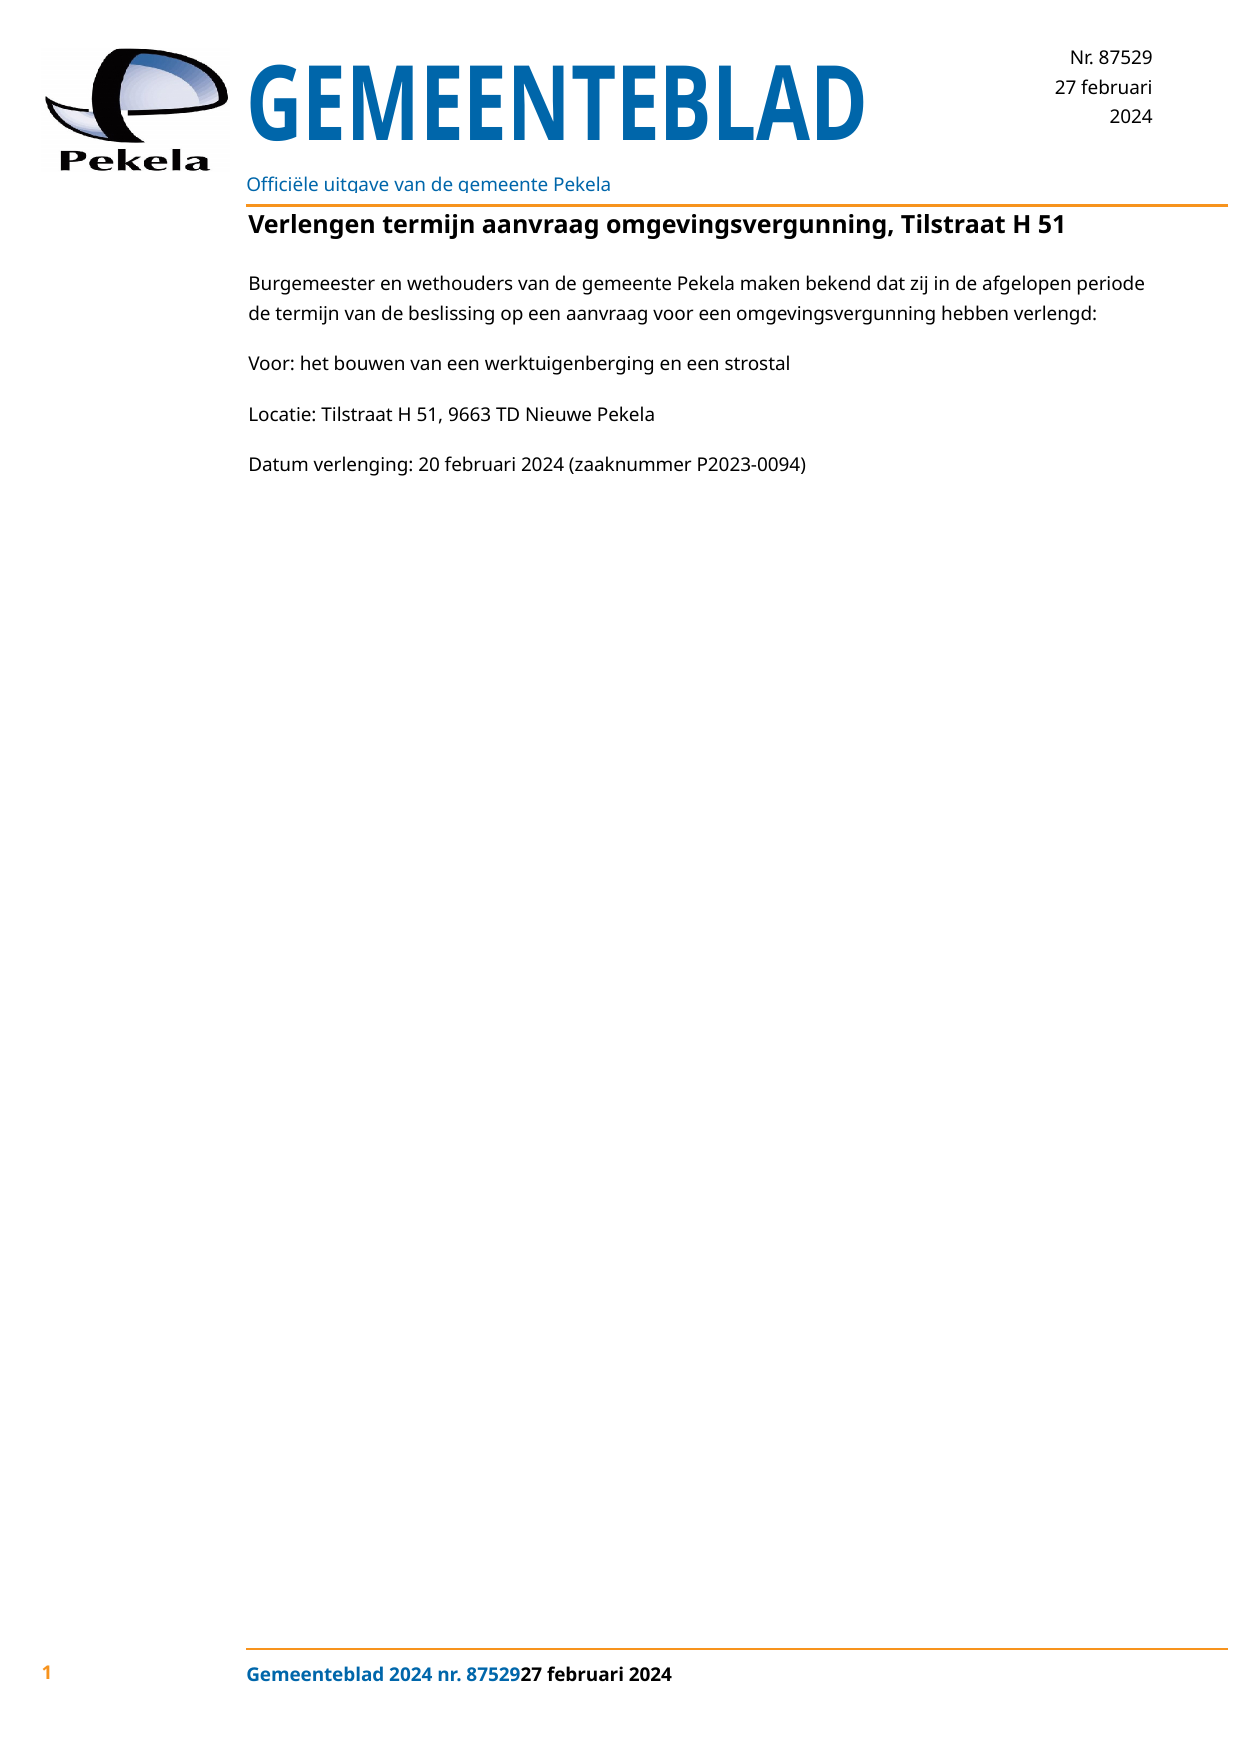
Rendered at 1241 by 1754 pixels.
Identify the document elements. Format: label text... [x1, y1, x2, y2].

text Verlengen termijn aanvraag omgevingsvergunning, Tilstraat H 51 [248, 207, 1152, 241]
text Datum verlenging: 20 februari 2024 (zaaknummer P2023-0094) [248, 451, 1152, 477]
text Locatie: Tilstraat H 51, 9663 TD Nieuwe Pekela [248, 401, 1152, 426]
text Burgemeester en wethouders van de gemeente Pekela maken bekend dat zij in de afgelopen periode de termijn van de beslissing op een aanvraag voor een omgevingsvergunning hebben verlengd: [248, 270, 1152, 326]
picture [41, 47, 231, 172]
text Voor: het bouwen van een werktuigenberging en een strostal [248, 350, 1152, 376]
